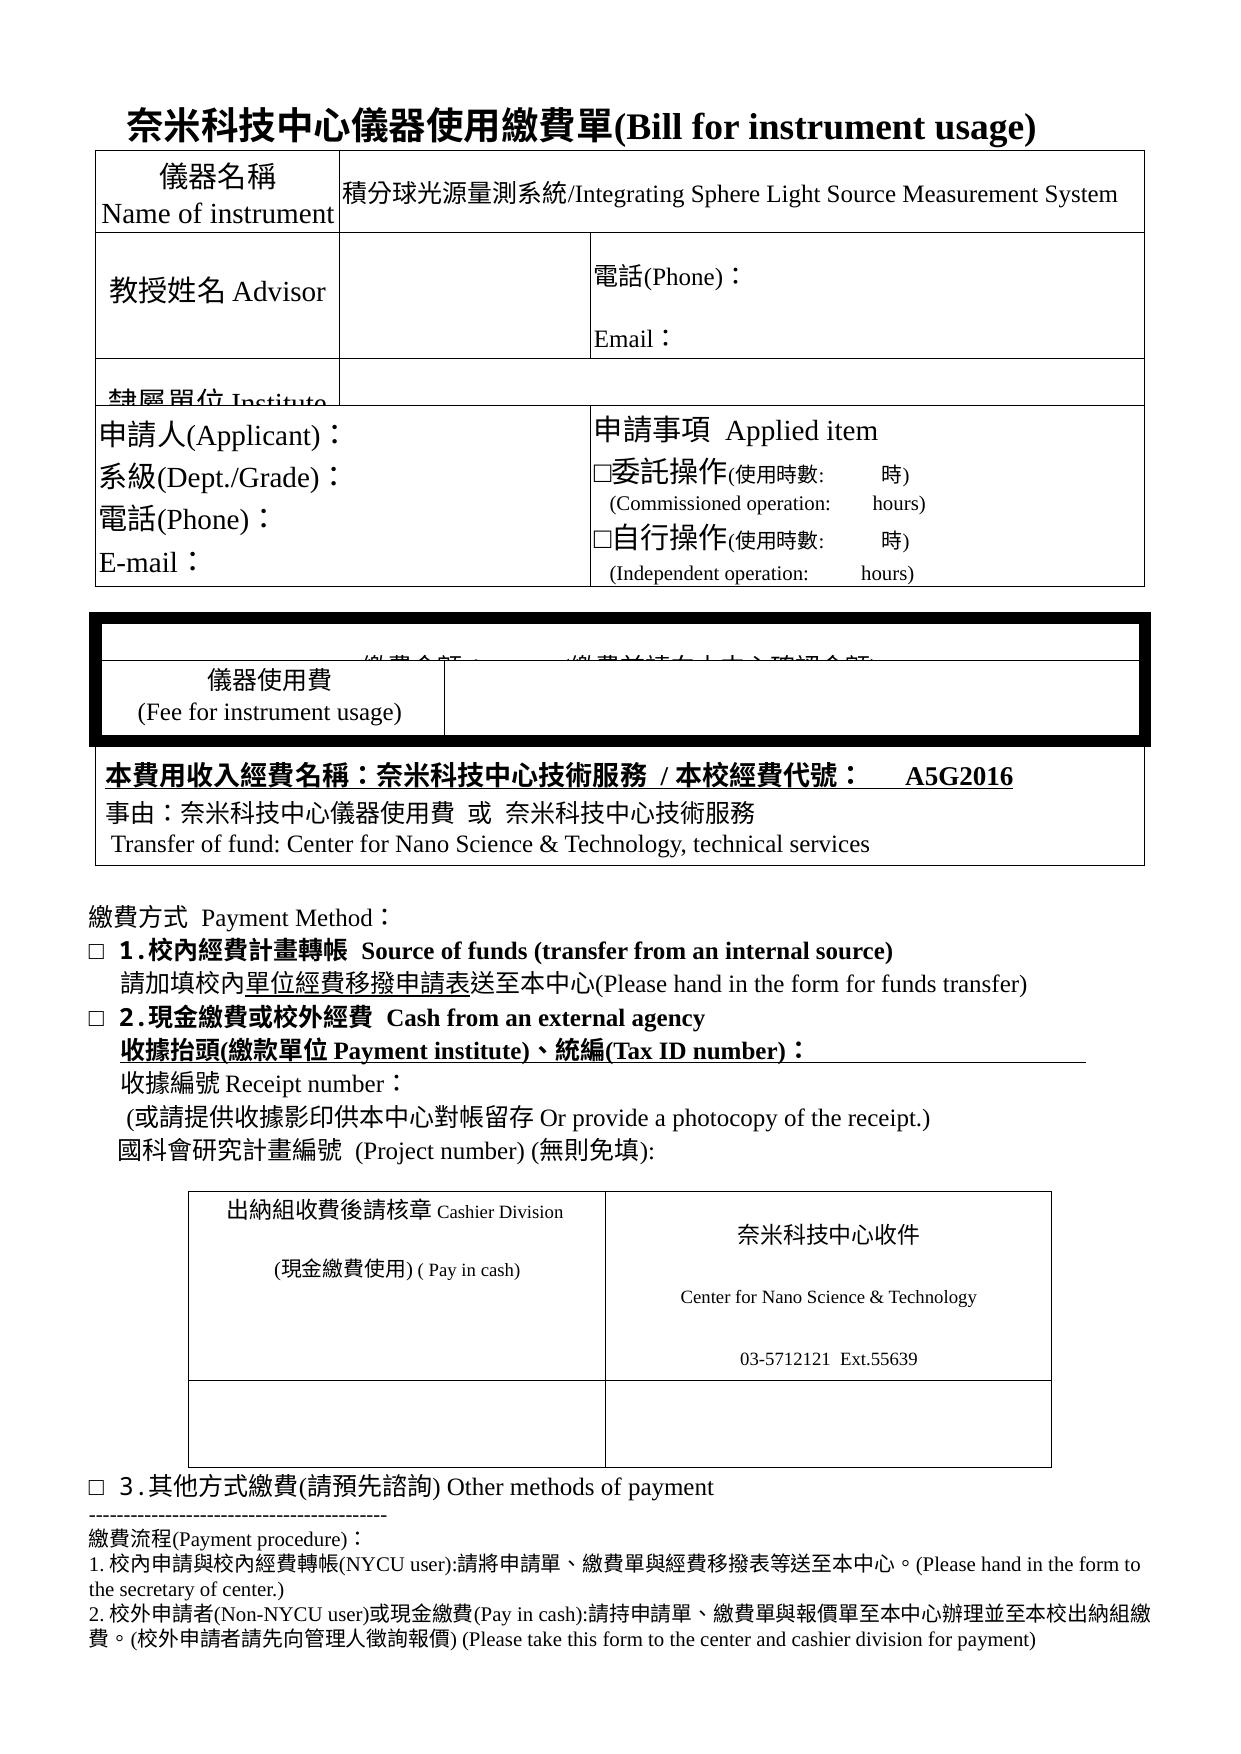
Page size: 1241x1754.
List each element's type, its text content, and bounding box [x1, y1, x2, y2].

table_cell [606, 1381, 1051, 1467]
table_cell 電話(Phone)： Email： [591, 233, 1144, 358]
text 奈米科技中心儀器使用繳費單(Bill for instrument usage) [126, 96, 1152, 150]
text 繳費方式 Payment Method： [89, 899, 1152, 933]
table_cell 教授姓名Advisor [96, 233, 339, 358]
table_header 積分球光源量測系統/Integrating Sphere Light Source Measurement System [340, 151, 1144, 232]
text 1. 校內申請與校內經費轉帳(NYCU user):請將申請單、繳費單與經費移撥表等送至本中心。(Please hand in the form to the secretary of center.) [89, 1552, 1152, 1602]
text □ 3.其他方式繳費(請預先諮詢) Other methods of payment [89, 1468, 1152, 1502]
table_cell [445, 661, 1139, 734]
text 繳費流程(Payment procedure)： [89, 1527, 1152, 1552]
text □ 1.校內經費計畫轉帳 Source of funds (transfer from an internal source) 請加填校內單位經費移撥申請表送至本中心(Please hand in the form for funds transfer) □ 2.現金繳費或校外經費 Cash from an external agency 收據抬頭(繳款單位Payment institute)、統編(Tax ID number)： 收據編號Receipt number： [89, 933, 1152, 1099]
text 2. 校外申請者(Non-NYCU user)或現金繳費(Pay in cash):請持申請單、繳費單與報價單至本中心辦理並至本校出納組繳費。(校外申請者請先向管理人徵詢報價) (Please take this form to the center and cashier division for payment) [89, 1602, 1152, 1652]
text 國科會研究計畫編號 (Project number) (無則免填): [89, 1133, 1152, 1166]
table_cell 隸屬單位Institute [96, 359, 339, 405]
table_cell [189, 1381, 605, 1467]
table_cell [340, 233, 590, 358]
table_header 繳費金額Amount (繳費前請向本中心確認金額) [102, 624, 1139, 660]
table_header 儀器名稱 Name of instrument [96, 151, 339, 232]
table_cell 申請事項 Applied item □委託操作(使用時數: 時) (Commissioned operation: hours) □自行操作(使用時數: 時) (Independent operation: hours) [591, 406, 1144, 586]
text (或請提供收據影印供本中心對帳留存Or provide a photocopy of the receipt.) [126, 1099, 1152, 1133]
table_cell 本費用收入經費名稱：奈米科技中心技術服務 / 本校經費代號： A5G2016 事由：奈米科技中心儀器使用費 或 奈米科技中心技術服務 Transfer of fund: Center for Nano Science & Technology, technical services [96, 747, 1144, 865]
table_cell 申請人(Applicant)： 系級(Dept./Grade)： 電話(Phone)： E-mail： [96, 406, 590, 586]
table_cell [340, 359, 1144, 405]
table_header 出納組收費後請核章Cashier Division (現金繳費使用) ( Pay in cash) [189, 1192, 605, 1380]
table_cell 儀器使用費 (Fee for instrument usage) [102, 661, 444, 734]
text ------------------------------------------- [89, 1502, 1152, 1527]
table_header 奈米科技中心收件 Center for Nano Science & Technology 03-5712121 Ext.55639 [606, 1192, 1051, 1380]
